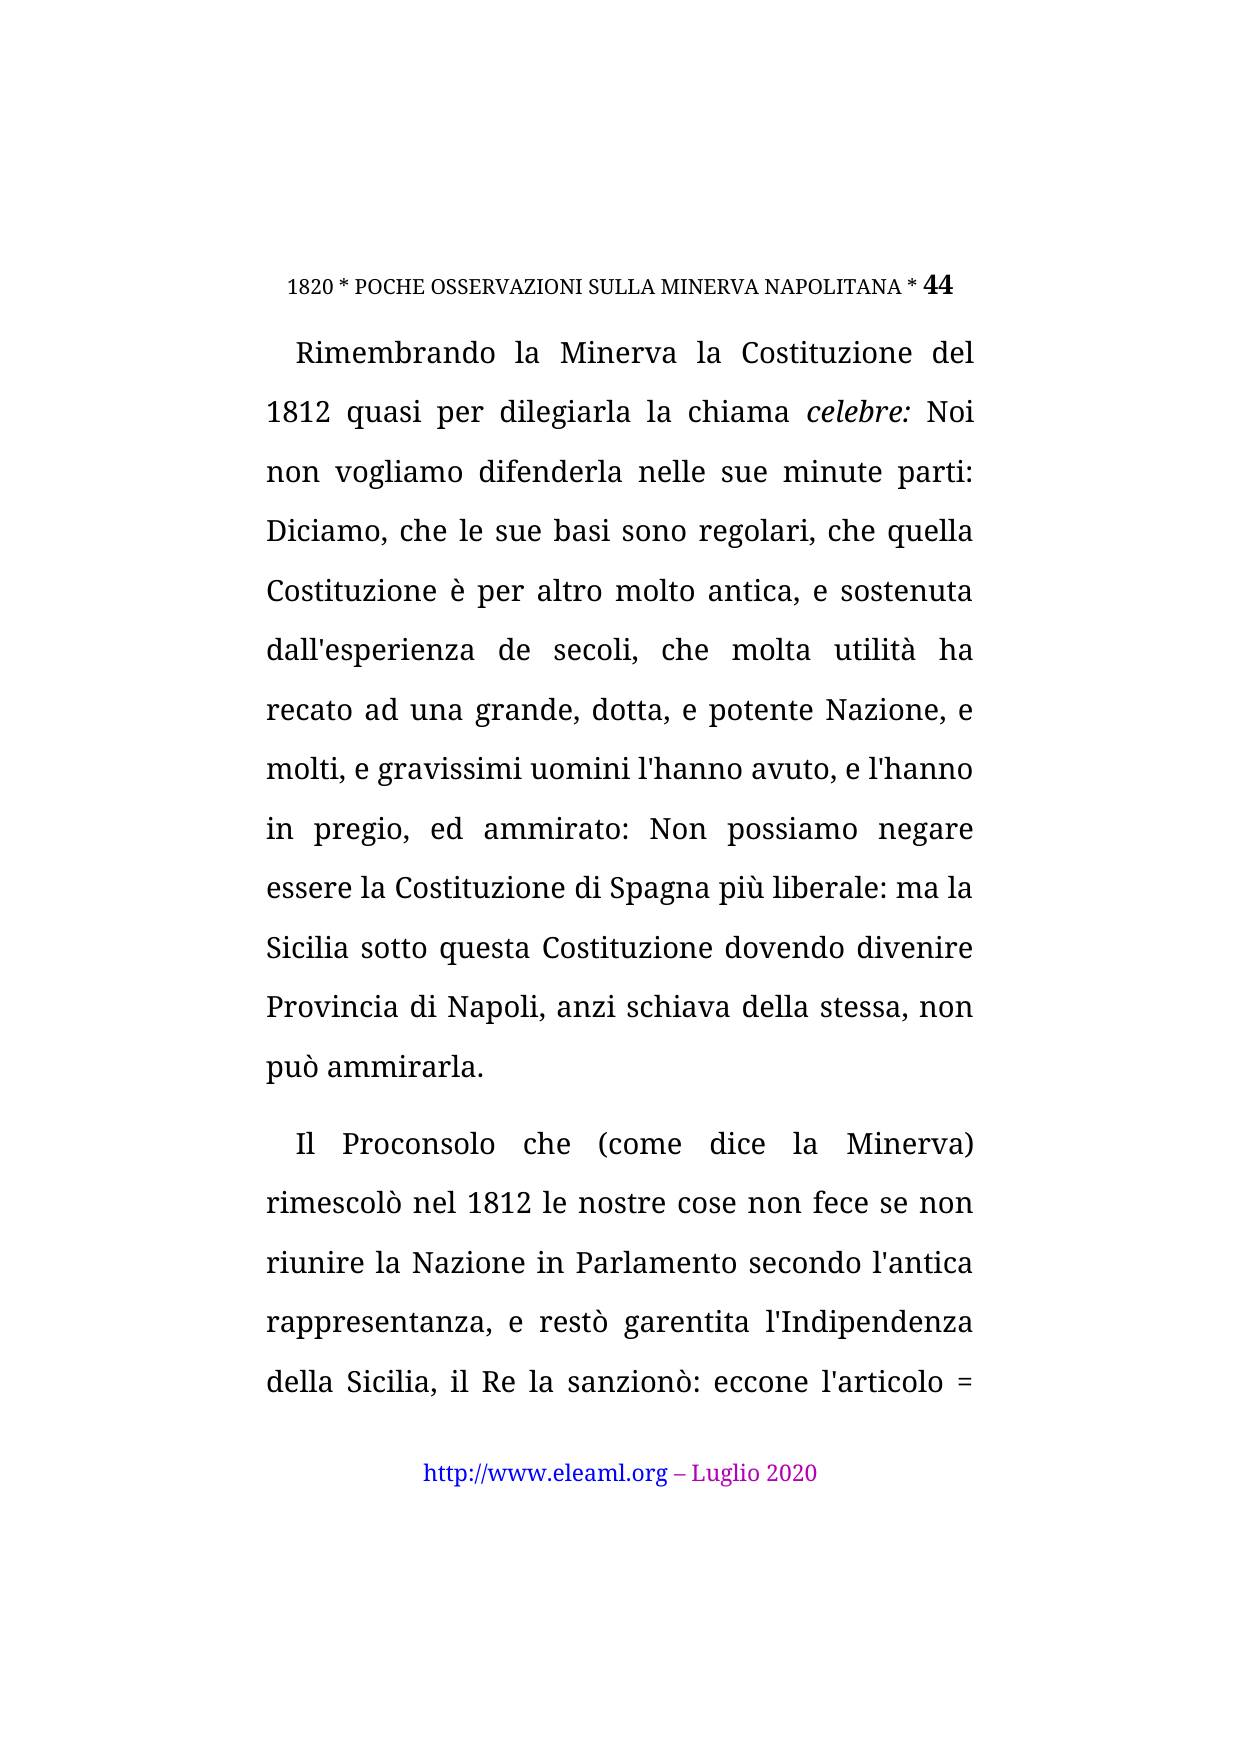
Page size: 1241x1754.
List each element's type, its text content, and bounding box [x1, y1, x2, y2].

text Il Proconsolo che (come dice la Minerva) rimescolò nel 1812 le nostre cose non fece se non riunire la Nazione in Parlamento secondo l'antica rappresentanza, e restò garentita l'Indipendenza della Sicilia, il Re la sanzionò: eccone l'articolo = [266, 1123, 974, 1401]
text Rimembrando la Minerva la Costituzione del 1812 quasi per dilegiarla la chiama celebre: Noi non vogliamo difenderla nelle sue minute parti: Diciamo, che le sue basi sono regolari, che quella Costituzione è per altro molto antica, e sostenuta dall'esperienza de secoli, che molta utilità ha recato ad una grande, dotta, e potente Nazione, e molti, e gravissimi uomini l'hanno avuto, e l'hanno in pregio, ed ammirato: Non possiamo negare essere la Costituzione di Spagna più liberale: ma la Sicilia sotto questa Costituzione dovendo divenire Provincia di Napoli, anzi schiava della stessa, non può ammirarla. [266, 332, 974, 1086]
